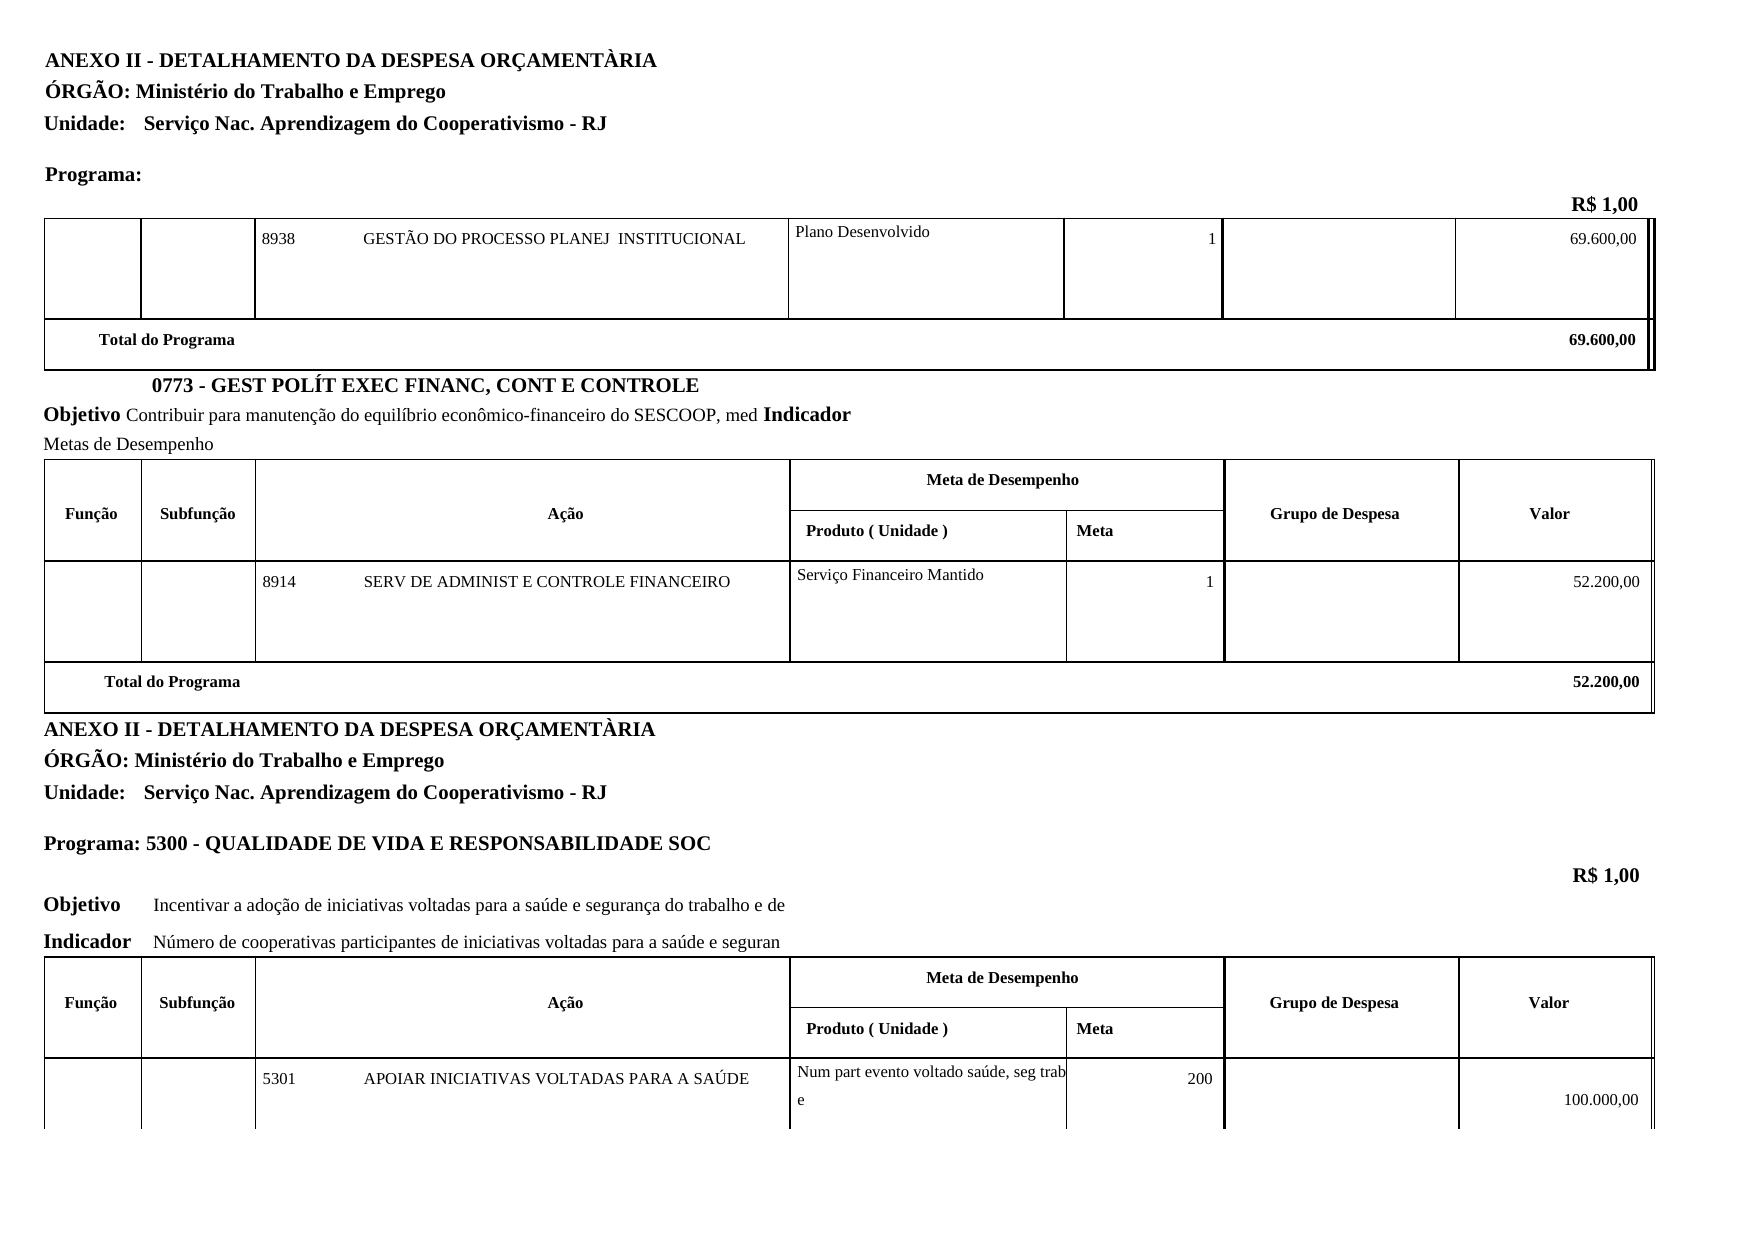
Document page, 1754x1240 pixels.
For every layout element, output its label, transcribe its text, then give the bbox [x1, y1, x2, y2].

table_cell 5301 [256, 1059, 364, 1128]
table_cell [142, 219, 254, 318]
table_header Meta de Desempenho [791, 958, 1173, 1007]
table_cell [323, 320, 363, 369]
table_cell [1225, 663, 1459, 712]
table_header [1193, 460, 1223, 509]
text Unidade: Serviço Nac. Aprendizagem do Cooperativismo - RJ [43, 777, 1659, 805]
table_cell 200 [1173, 1059, 1223, 1128]
table_cell [1065, 219, 1208, 318]
table_header Ação [364, 460, 789, 560]
table_cell [142, 1059, 255, 1128]
table_cell Serviço Financeiro Mantido [791, 562, 1066, 661]
table_cell Plano Desenvolvido [789, 219, 1063, 318]
table_header [256, 958, 364, 1057]
table_header Função [45, 958, 141, 1057]
table_cell 100.000,00 [1460, 1059, 1651, 1128]
table_cell [142, 562, 255, 661]
table_cell 52.200,00 [1460, 562, 1651, 661]
table_cell [1226, 1059, 1458, 1128]
table_cell [1222, 320, 1456, 369]
table_cell [788, 320, 1208, 369]
table_cell Produto ( Unidade ) [791, 1008, 1066, 1057]
text Metas de Desempenho [43, 428, 1659, 456]
table_cell [45, 562, 141, 661]
table_cell [1224, 219, 1455, 318]
text Programa: 5300 - QUALIDADE DE VIDA E RESPONSABILIDADE SOC [43, 828, 1659, 856]
text Objetivo Incentivar a adoção de iniciativas voltadas para a saúde e segurança do trabalho e de [43, 889, 1659, 918]
table_cell [1193, 511, 1223, 560]
table_cell [45, 219, 140, 318]
table_cell Meta [1067, 511, 1173, 560]
table_cell 1 [1193, 562, 1223, 661]
table_cell 69.600,00 [1456, 219, 1647, 318]
table_cell [323, 219, 363, 318]
text R$ 1,00 [43, 860, 1645, 888]
text Objetivo Contribuir para manutenção do equilíbrio econômico-financeiro do SESCOOP, med Indicador [43, 402, 1659, 426]
table_cell [363, 320, 788, 369]
table_cell [1173, 663, 1192, 712]
table_cell Num part evento voltado saúde, seg trab e [791, 1059, 1066, 1128]
table_cell 1 [1208, 219, 1221, 318]
table_cell APOIAR INICIATIVAS VOLTADAS PARA A SAÚDE [364, 1059, 789, 1128]
text ANEXO II - DETALHAMENTO DA DESPESA ORÇAMENTÀRIA [43, 714, 1659, 742]
table_header Função [45, 460, 141, 560]
table_header Grupo de Despesa [1226, 958, 1458, 1057]
table_header Valor [1460, 460, 1651, 560]
table_cell 8938 [256, 219, 322, 318]
table_header Meta de Desempenho [791, 460, 1173, 509]
table_header Grupo de Despesa [1226, 460, 1458, 560]
table_header [1173, 958, 1223, 1007]
table_cell [1173, 562, 1192, 661]
table_cell [1208, 320, 1222, 369]
table_cell [1173, 1008, 1223, 1057]
table_cell [1173, 511, 1192, 560]
table_cell [790, 663, 1173, 712]
table_header Ação [364, 958, 789, 1057]
text ÓRGÃO: Ministério do Trabalho e Emprego [43, 745, 1659, 773]
table_cell [364, 663, 790, 712]
table_cell 8914 [256, 562, 363, 661]
table_cell [1067, 1059, 1173, 1128]
table_header [1173, 460, 1192, 509]
table_header [256, 460, 363, 560]
table_cell GESTÃO DO PROCESSO PLANEJ INSTITUCIONAL [363, 219, 788, 318]
text Indicador Número de cooperativas participantes de iniciativas voltadas para a saúde e seguran [43, 926, 1659, 954]
table_cell Produto ( Unidade ) [791, 511, 1066, 560]
table_cell Total do Programa [45, 320, 322, 369]
table_cell [1067, 562, 1173, 661]
table_cell Total do Programa [45, 663, 363, 712]
table_header Subfunção [142, 958, 255, 1057]
table_cell [45, 1059, 141, 1128]
table_header Valor [1460, 958, 1651, 1057]
text 0773 - GEST POLÍT EXEC FINANC, CONT E CONTROLE [152, 371, 1659, 399]
table_cell 52.200,00 [1459, 663, 1651, 712]
table_cell 69.600,00 [1456, 320, 1647, 369]
table_header Subfunção [142, 460, 255, 560]
table_cell Meta [1067, 1008, 1173, 1057]
table_cell [1226, 562, 1458, 661]
table_cell SERV DE ADMINIST E CONTROLE FINANCEIRO [364, 562, 789, 661]
table_cell [1193, 663, 1225, 712]
